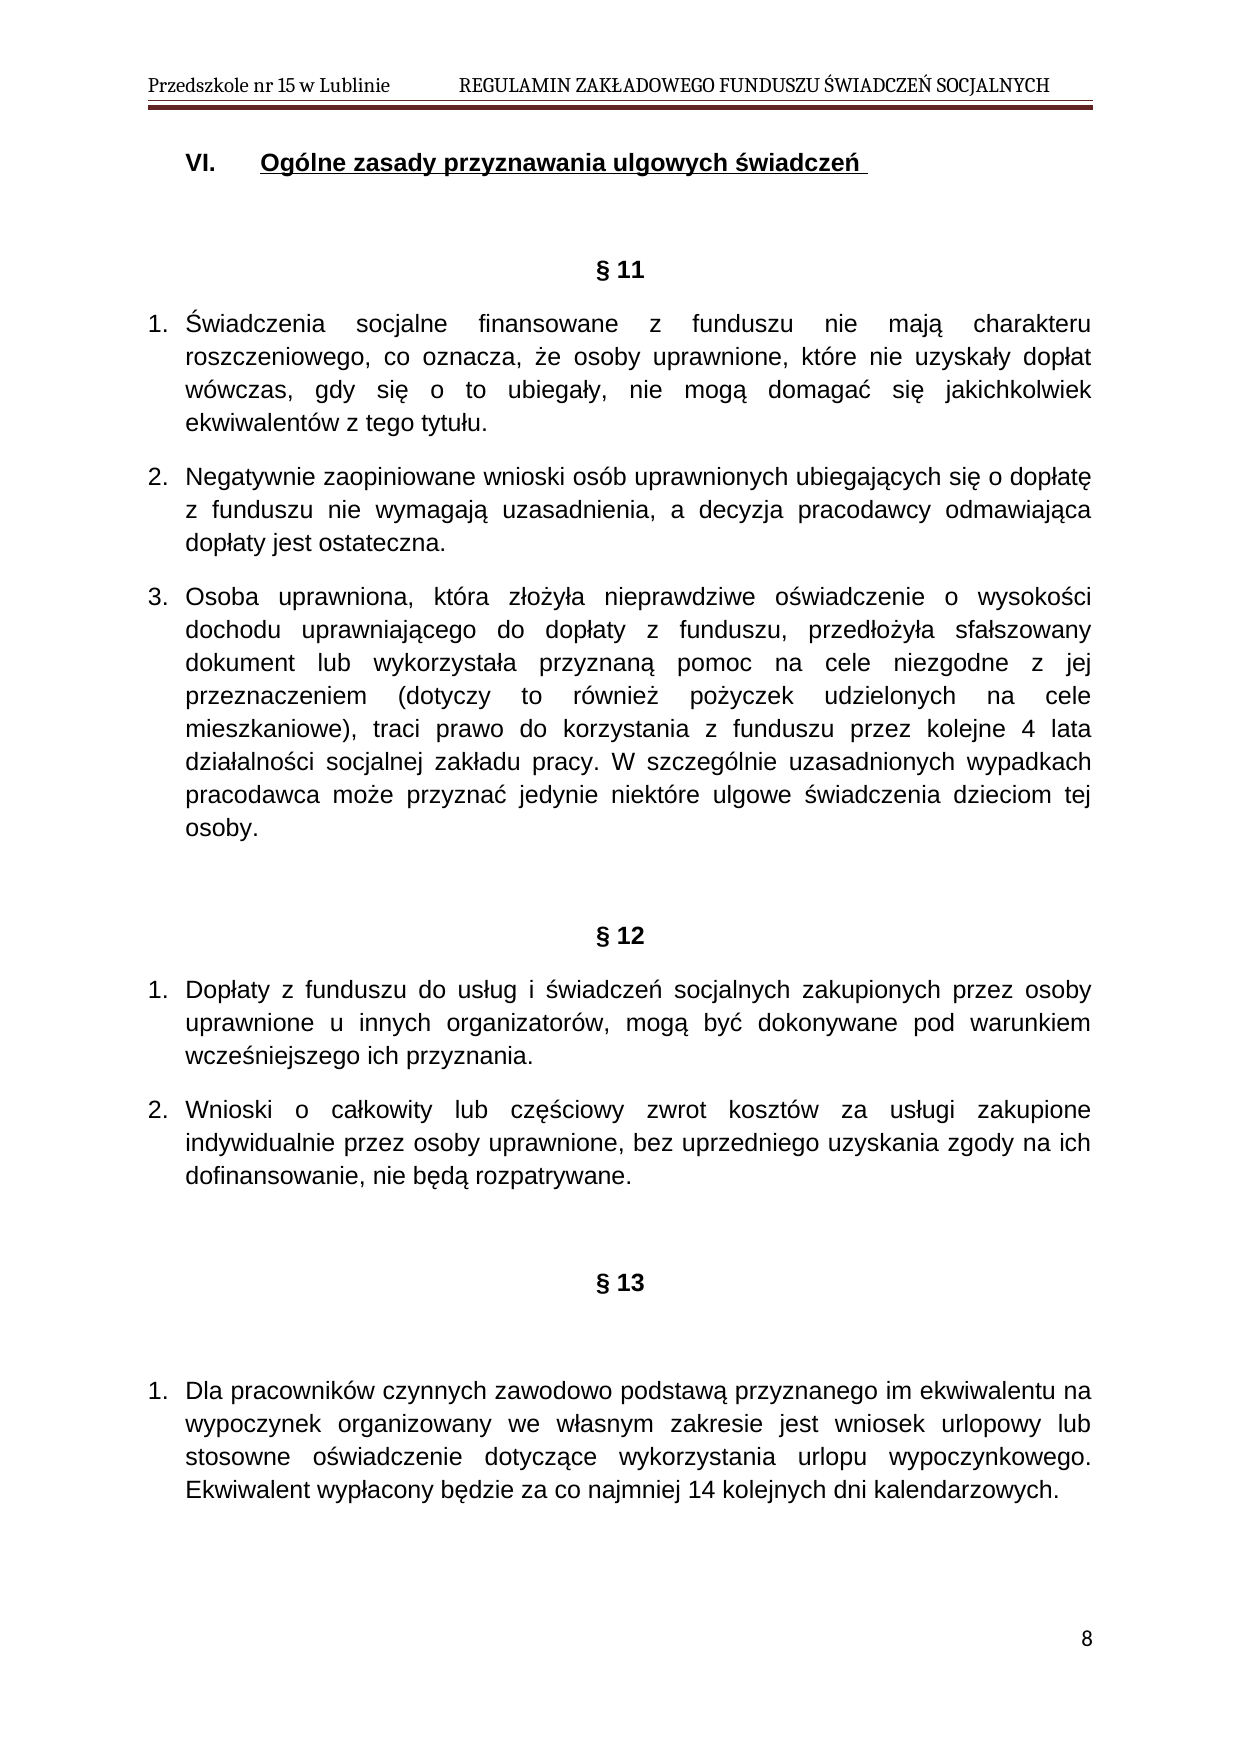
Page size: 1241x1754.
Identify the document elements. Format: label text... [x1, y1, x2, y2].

list Dla pracowników czynnych zawodowo podstawą przyznanego im ekwiwalentu na wypoczynek organizowany we własnym zakresie jest wniosek urlopowy lub stosowne oświadczenie dotyczące wykorzystania urlopu wypoczynkowego. Ekwiwalent wypłacony będzie za co najmniej 14 kolejnych dni kalendarzowych. [148, 1376, 1093, 1504]
text § 11 [148, 255, 1093, 284]
list Negatywnie zaopiniowane wnioski osób uprawnionych ubiegających się o dopłatę z funduszu nie wymagają uzasadnienia, a decyzja pracodawcy odmawiająca dopłaty jest ostateczna. [148, 462, 1093, 557]
list Świadczenia socjalne finansowane z funduszu nie mają charakteru roszczeniowego, co oznacza, że osoby uprawnione, które nie uzyskały dopłat wówczas, gdy się o to ubiegały, nie mogą domagać się jakichkolwiek ekwiwalentów z tego tytułu. [148, 309, 1093, 437]
text § 12 [148, 921, 1093, 949]
text § 13 [148, 1268, 1093, 1297]
list Dopłaty z funduszu do usług i świadczeń socjalnych zakupionych przez osoby uprawnione u innych organizatorów, mogą być dokonywane pod warunkiem wcześniejszego ich przyznania. [148, 975, 1093, 1069]
list Ogólne zasady przyznawania ulgowych świadczeń [185, 148, 1093, 176]
list Wnioski o całkowity lub częściowy zwrot kosztów za usługi zakupione indywidualnie przez osoby uprawnione, bez uprzedniego uzyskania zgody na ich dofinansowanie, nie będą rozpatrywane. [148, 1094, 1093, 1189]
list Osoba uprawniona, która złożyła nieprawdziwe oświadczenie o wysokości dochodu uprawniającego do dopłaty z funduszu, przedłożyła sfałszowany dokument lub wykorzystała przyznaną pomoc na cele niezgodne z jej przeznaczeniem (dotyczy to również pożyczek udzielonych na cele mieszkaniowe), traci prawo do korzystania z funduszu przez kolejne 4 lata działalności socjalnej zakładu pracy. W szczególnie uzasadnionych wypadkach pracodawca może przyznać jedynie niektóre ulgowe świadczenia dzieciom tej osoby. [148, 582, 1093, 842]
